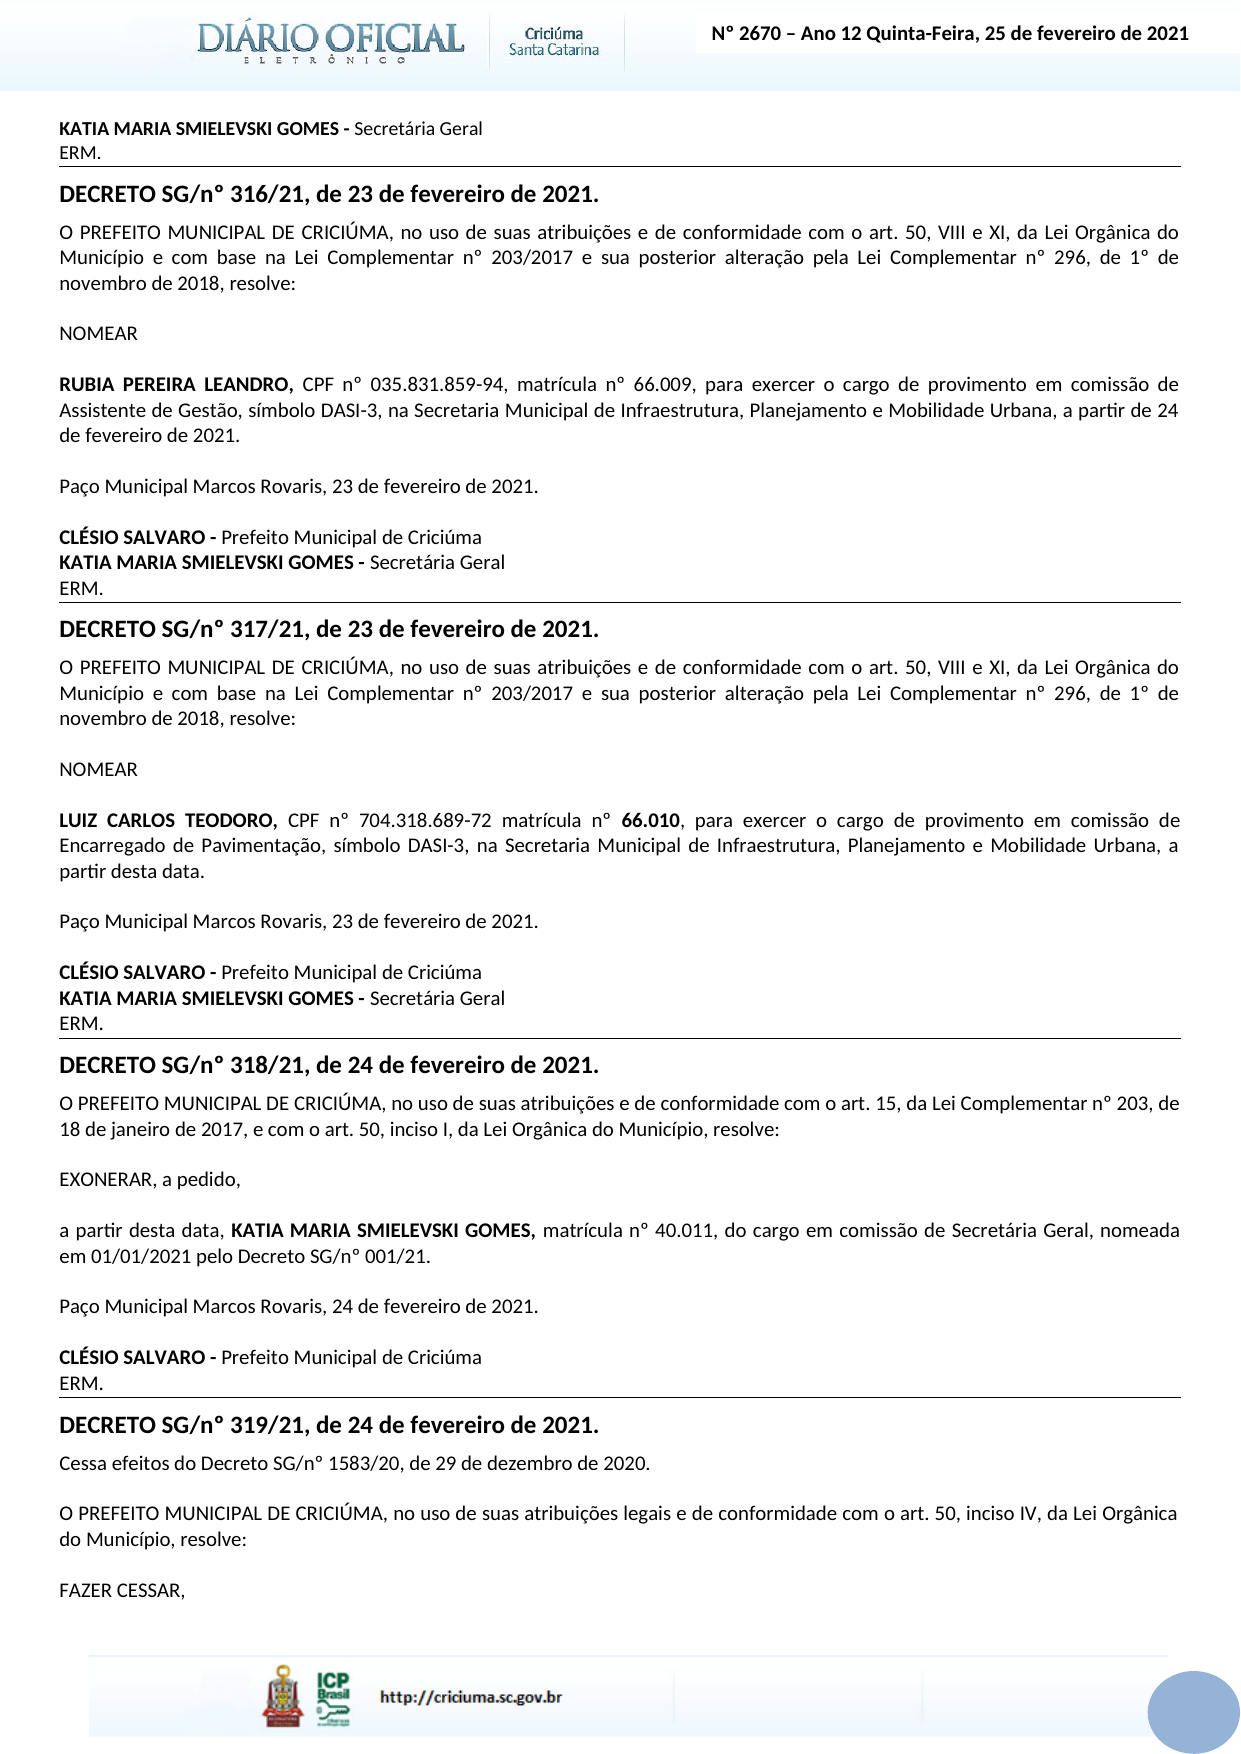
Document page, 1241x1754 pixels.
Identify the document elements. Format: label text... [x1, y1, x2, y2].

text Cessa efeitos do Decreto SG/nº 1583/20, de 29 de dezembro de 2020. [59, 1450, 1181, 1475]
text DECRETO SG/nº 318/21, de 24 de fevereiro de 2021. [59, 1049, 1181, 1080]
text Paço Municipal Marcos Rovaris, 23 de fevereiro de 2021. [59, 473, 1181, 498]
text O PREFEITO MUNICIPAL DE CRICIÚMA, no uso de suas atribuições legais e de conformidade com o art. 50, inciso IV, da Lei Orgânica do Município, resolve: [59, 1501, 1181, 1551]
text CLÉSIO SALVARO - Prefeito Municipal de Criciúma [59, 959, 1181, 985]
text LUIZ CARLOS TEODORO, CPF nº 704.318.689-72 matrícula nº 66.010, para exercer o cargo de provimento em comissão de Encarregado de Pavimentação, símbolo DASI-3, na Secretaria Municipal de Infraestrutura, Planejamento e Mobilidade Urbana, a partir desta data. [59, 807, 1181, 883]
text O PREFEITO MUNICIPAL DE CRICIÚMA, no uso de suas atribuições e de conformidade com o art. 50, VIII e XI, da Lei Orgânica do Município e com base na Lei Complementar nº 203/2017 e sua posterior alteração pela Lei Complementar nº 296, de 1º de novembro de 2018, resolve: [59, 654, 1181, 731]
text Paço Municipal Marcos Rovaris, 23 de fevereiro de 2021. [59, 909, 1181, 934]
text O PREFEITO MUNICIPAL DE CRICIÚMA, no uso de suas atribuições e de conformidade com o art. 50, VIII e XI, da Lei Orgânica do Município e com base na Lei Complementar nº 203/2017 e sua posterior alteração pela Lei Complementar nº 296, de 1º de novembro de 2018, resolve: [59, 219, 1181, 295]
text EXONERAR, a pedido, [59, 1167, 1181, 1192]
text ERM. [59, 1010, 1181, 1038]
text FAZER CESSAR, [59, 1577, 1181, 1602]
text KATIA MARIA SMIELEVSKI GOMES - Secretária Geral [59, 985, 1181, 1010]
text KATIA MARIA SMIELEVSKI GOMES - Secretária Geral [59, 116, 1181, 140]
text NOMEAR [59, 756, 1181, 782]
text ERM. [59, 575, 1181, 602]
text DECRETO SG/nº 316/21, de 23 de fevereiro de 2021. [59, 178, 1181, 208]
text CLÉSIO SALVARO - Prefeito Municipal de Criciúma [59, 524, 1181, 549]
text O PREFEITO MUNICIPAL DE CRICIÚMA, no uso de suas atribuições e de conformidade com o art. 15, da Lei Complementar nº 203, de 18 de janeiro de 2017, e com o art. 50, inciso I, da Lei Orgânica do Município, resolve: [59, 1090, 1181, 1141]
text KATIA MARIA SMIELEVSKI GOMES - Secretária Geral [59, 549, 1181, 575]
text a partir desta data, KATIA MARIA SMIELEVSKI GOMES, matrícula nº 40.011, do cargo em comissão de Secretária Geral, nomeada em 01/01/2021 pelo Decreto SG/nº 001/21. [59, 1217, 1181, 1268]
text ERM. [59, 140, 1181, 166]
text CLÉSIO SALVARO - Prefeito Municipal de Criciúma [59, 1344, 1181, 1370]
text NOMEAR [59, 321, 1181, 346]
text RUBIA PEREIRA LEANDRO, CPF nº 035.831.859-94, matrícula nº 66.009, para exercer o cargo de provimento em comissão de Assistente de Gestão, símbolo DASI-3, na Secretaria Municipal de Infraestrutura, Planejamento e Mobilidade Urbana, a partir de 24 de fevereiro de 2021. [59, 371, 1181, 448]
text ERM. [59, 1370, 1181, 1397]
text Paço Municipal Marcos Rovaris, 24 de fevereiro de 2021. [59, 1294, 1181, 1319]
text DECRETO SG/nº 319/21, de 24 de fevereiro de 2021. [59, 1409, 1181, 1439]
text DECRETO SG/nº 317/21, de 23 de fevereiro de 2021. [59, 614, 1181, 644]
